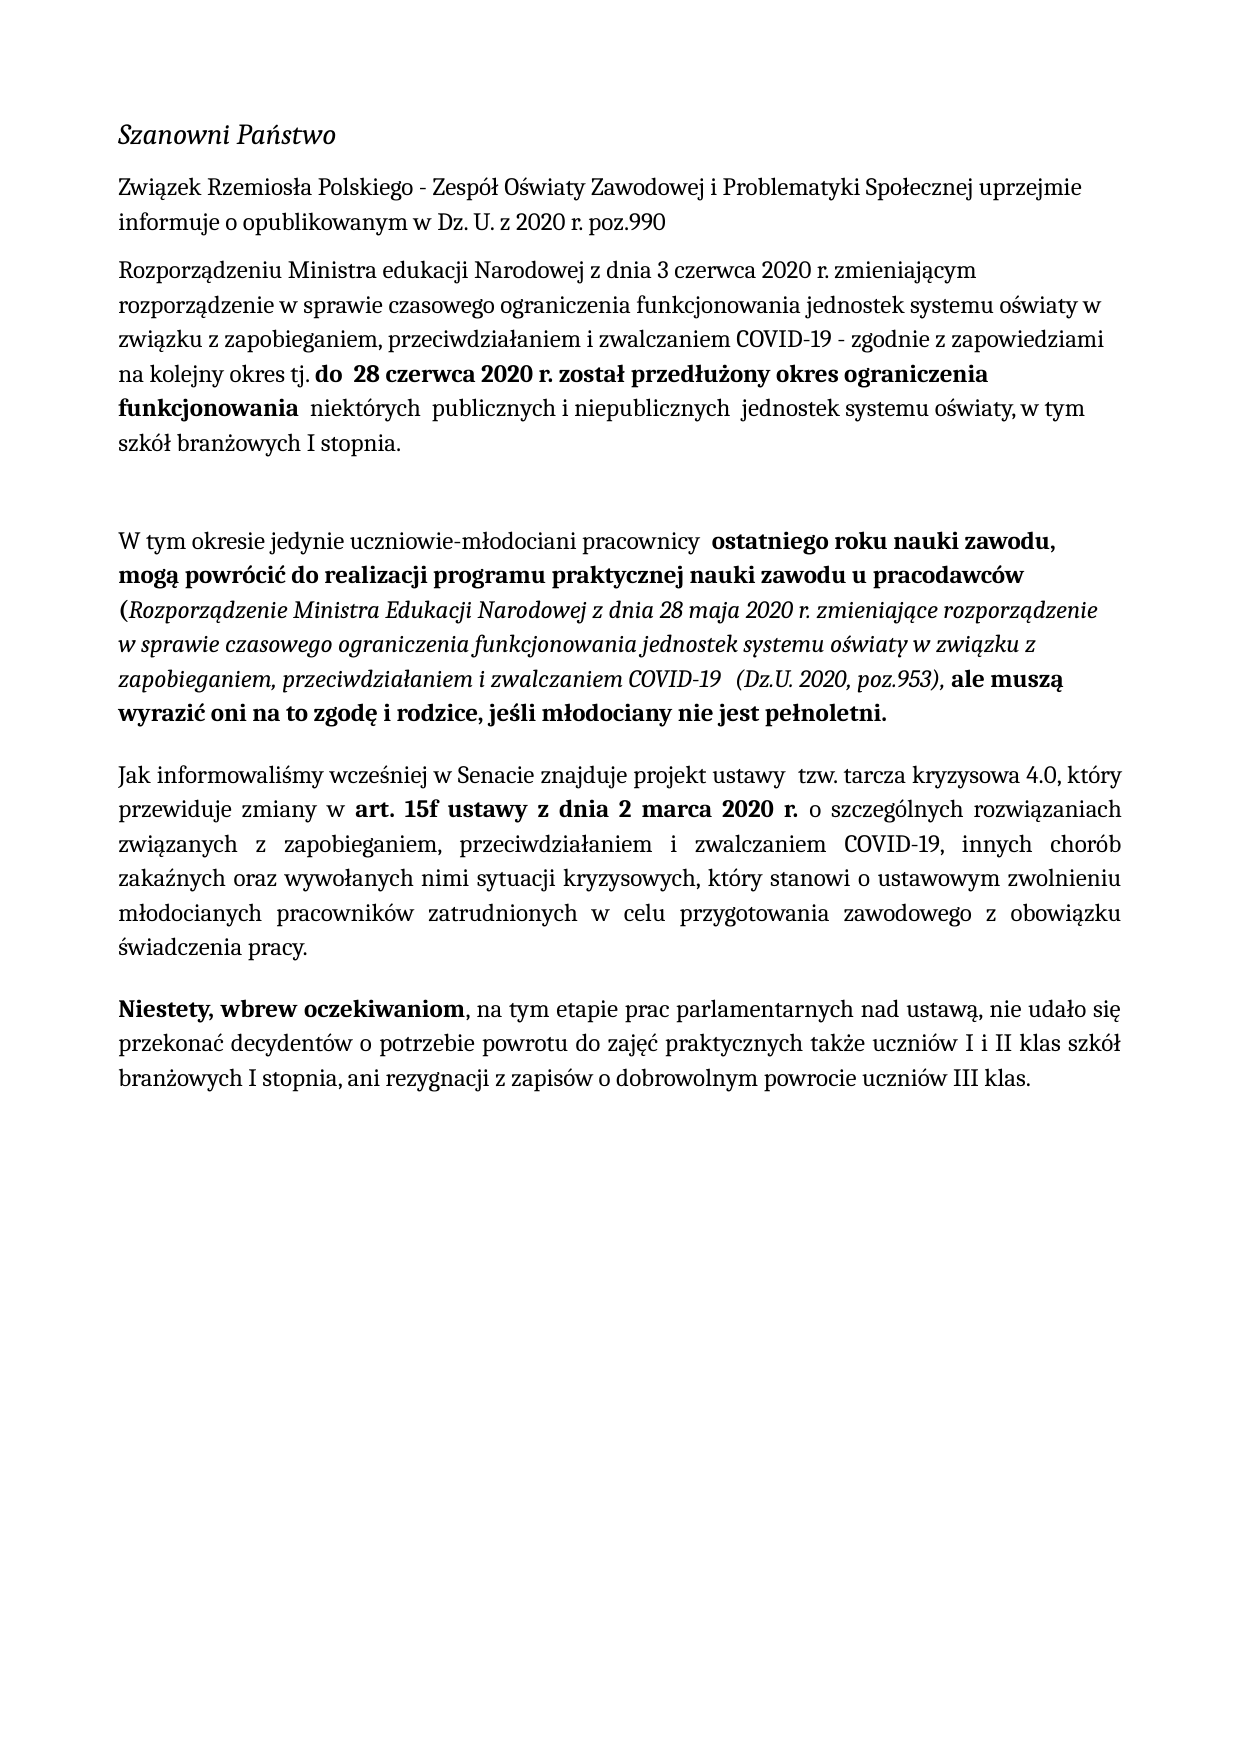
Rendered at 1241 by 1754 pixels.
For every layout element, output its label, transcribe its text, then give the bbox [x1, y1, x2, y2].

text W tym okresie jedynie uczniowie-młodociani pracownicy ostatniego roku nauki zawodu, mogą powrócić do realizacji programu praktycznej nauki zawodu u pracodawców (Rozporządzenie Ministra Edukacji Narodowej z dnia 28 maja 2020 r. zmieniające rozporządzenie w sprawie czasowego ograniczenia funkcjonowania jednostek systemu oświaty w związku z zapobieganiem, przeciwdziałaniem i zwalczaniem COVID-19 (Dz.U. 2020, poz.953), ale muszą wyrazić oni na to zgodę i rodzice, jeśli młodociany nie jest pełnoletni. [118, 527, 1122, 728]
text Rozporządzeniu Ministra edukacji Narodowej z dnia 3 czerwca 2020 r. zmieniającym rozporządzenie w sprawie czasowego ograniczenia funkcjonowania jednostek systemu oświaty w związku z zapobieganiem, przeciwdziałaniem i zwalczaniem COVID-19 - zgodnie z zapowiedziami na kolejny okres tj. do 28 czerwca 2020 r. został przedłużony okres ograniczenia funkcjonowania niektórych publicznych i niepublicznych jednostek systemu oświaty, w tym szkół branżowych I stopnia. [118, 256, 1122, 458]
text Niestety, wbrew oczekiwaniom, na tym etapie prac parlamentarnych nad ustawą, nie udało się przekonać decydentów o potrzebie powrotu do zajęć praktycznych także uczniów I i II klas szkół branżowych I stopnia, ani rezygnacji z zapisów o dobrowolnym powrocie uczniów III klas. [118, 995, 1122, 1093]
text Jak informowaliśmy wcześniej w Senacie znajduje projekt ustawy tzw. tarcza kryzysowa 4.0, który przewiduje zmiany w art. 15f ustawy z dnia 2 marca 2020 r. o szczególnych rozwiązaniach związanych z zapobieganiem, przeciwdziałaniem i zwalczaniem COVID-19, innych chorób zakaźnych oraz wywołanych nimi sytuacji kryzysowych, który stanowi o ustawowym zwolnieniu młodocianych pracowników zatrudnionych w celu przygotowania zawodowego z obowiązku świadczenia pracy. [118, 761, 1122, 962]
text Związek Rzemiosła Polskiego - Zespół Oświaty Zawodowej i Problematyki Społecznej uprzejmie informuje o opublikowanym w Dz. U. z 2020 r. poz.990 [118, 173, 1122, 236]
text Szanowni Państwo [118, 118, 1122, 152]
